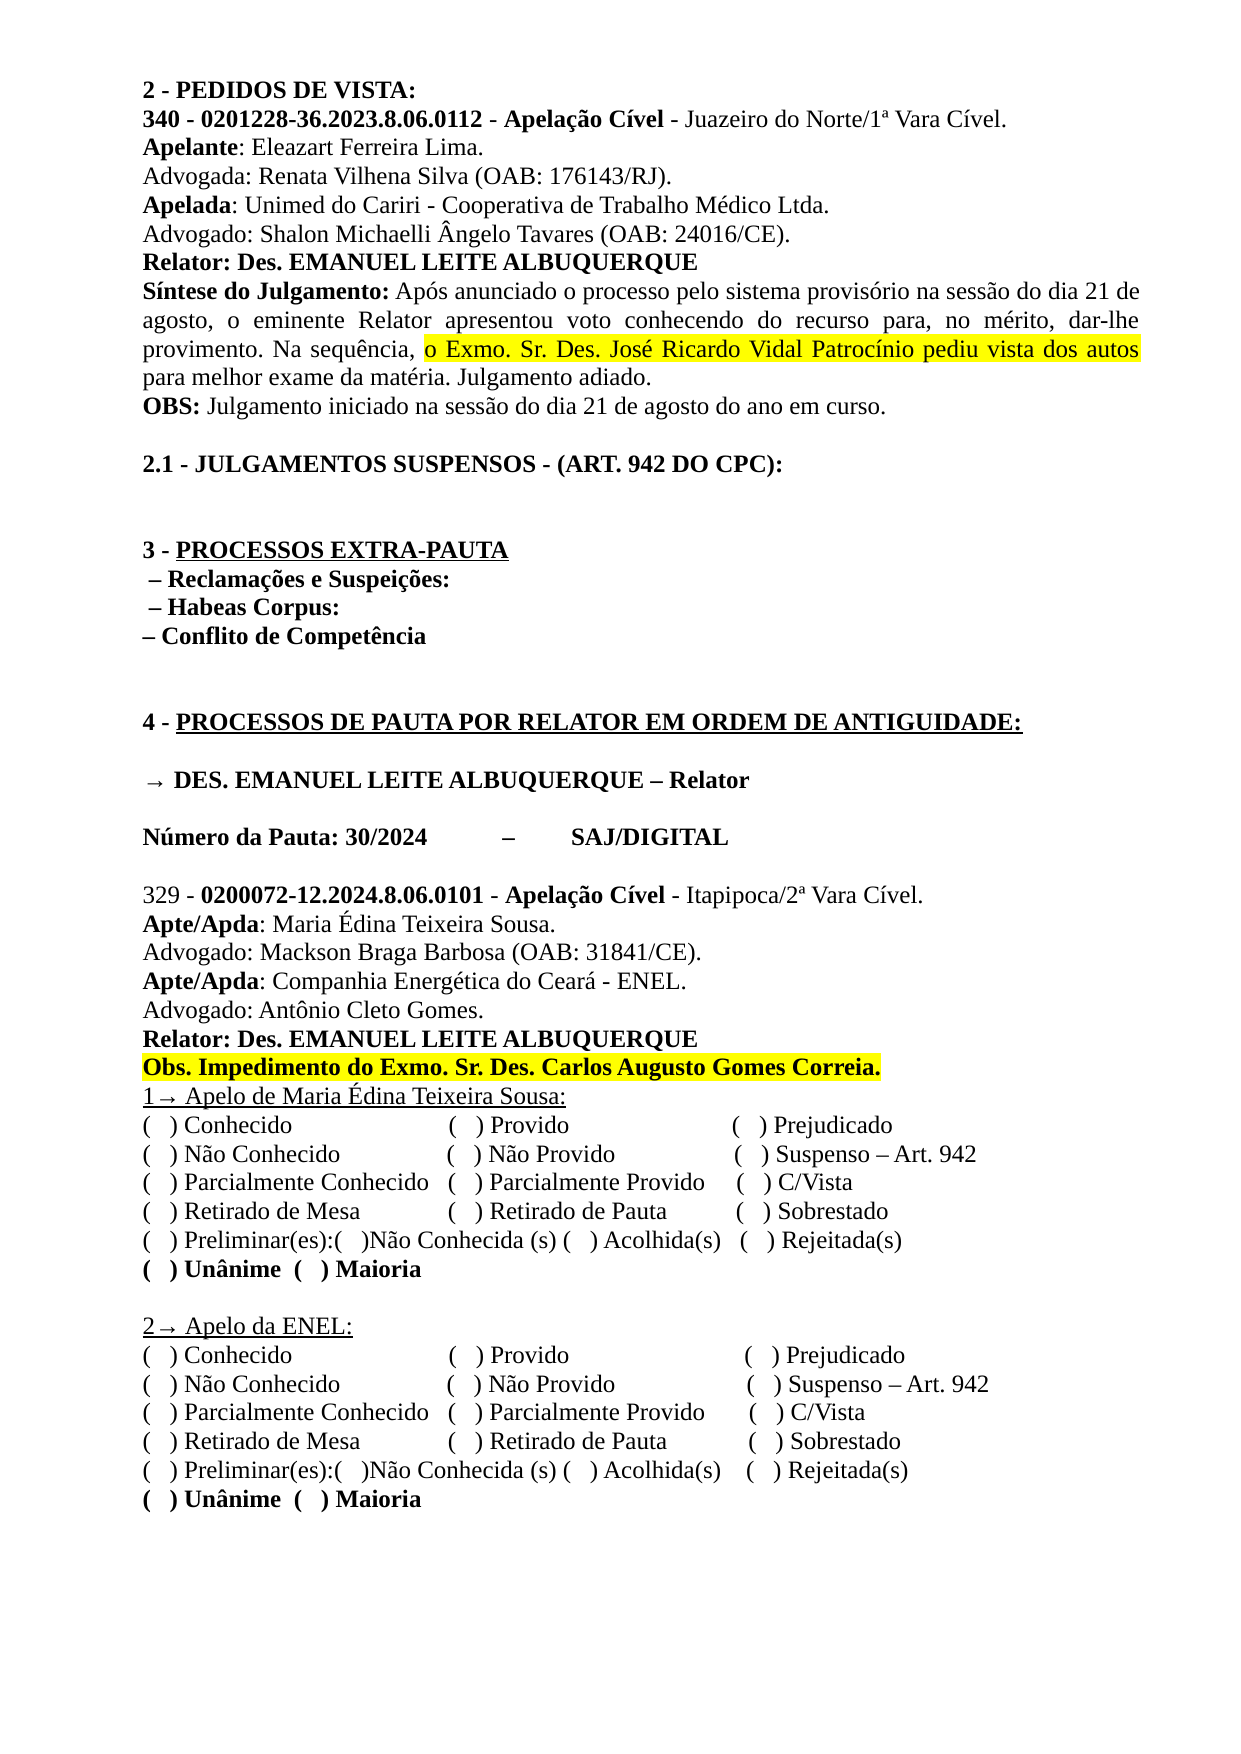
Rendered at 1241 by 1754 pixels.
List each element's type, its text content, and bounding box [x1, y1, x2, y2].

text ( ) Não Conhecido ( ) Não Provido ( ) Suspenso – Art. 942 [142, 1369, 1158, 1397]
text ( ) Conhecido ( ) Provido ( ) Prejudicado [142, 1110, 1141, 1139]
text ( ) Retirado de Mesa ( ) Retirado de Pauta ( ) Sobrestado [142, 1426, 1158, 1455]
text Advogado: Mackson Braga Barbosa (OAB: 31841/CE). [142, 937, 1141, 966]
text ( ) Parcialmente Conhecido ( ) Parcialmente Provido ( ) C/Vista [142, 1167, 1158, 1196]
text Apelada: Unimed do Cariri - Cooperativa de Trabalho Médico Ltda. [142, 190, 1141, 219]
text Síntese do Julgamento: Após anunciado o processo pelo sistema provisório na sessão do dia 21 de agosto, o eminente Relator apresentou voto conhecendo do recurso para, no mérito, dar-lhe provimento. Na sequência, o Exmo. Sr. Des. José Ricardo Vidal Patrocínio pediu vista dos autos para melhor exame da matéria. Julgamento adiado. [142, 276, 1141, 391]
text Advogada: Renata Vilhena Silva (OAB: 176143/RJ). [142, 161, 1141, 190]
text 2.1 - JULGAMENTOS SUSPENSOS - (ART. 942 DO CPC): [142, 449, 1141, 477]
text Relator: Des. EMANUEL LEITE ALBUQUERQUE [142, 247, 1141, 276]
text ( ) Não Conhecido ( ) Não Provido ( ) Suspenso – Art. 942 [142, 1139, 1158, 1167]
text ( ) Unânime ( ) Maioria [142, 1484, 1158, 1512]
text 3 - PROCESSOS EXTRA-PAUTA [142, 535, 1141, 564]
text Apelante: Eleazart Ferreira Lima. [142, 132, 1141, 161]
text ( ) Preliminar(es):( )Não Conhecida (s) ( ) Acolhida(s) ( ) Rejeitada(s) [142, 1225, 1158, 1254]
text Número da Pauta: 30/2024 – SAJ/DIGITAL [142, 822, 1141, 851]
text ( ) Unânime ( ) Maioria [142, 1254, 1158, 1282]
text – Reclamações e Suspeições: [142, 564, 1141, 592]
text 4 - PROCESSOS DE PAUTA POR RELATOR EM ORDEM DE ANTIGUIDADE: [142, 707, 1141, 736]
text ( ) Retirado de Mesa ( ) Retirado de Pauta ( ) Sobrestado [142, 1196, 1158, 1225]
text 329 - 0200072-12.2024.8.06.0101 - Apelação Cível - Itapipoca/2ª Vara Cível. [142, 880, 1141, 909]
text 340 - 0201228-36.2023.8.06.0112 - Apelação Cível - Juazeiro do Norte/1ª Vara Cível. [142, 104, 1141, 132]
text ( ) Preliminar(es):( )Não Conhecida (s) ( ) Acolhida(s) ( ) Rejeitada(s) [142, 1455, 1158, 1484]
text Advogado: Antônio Cleto Gomes. [142, 995, 1141, 1024]
text OBS: Julgamento iniciado na sessão do dia 21 de agosto do ano em curso. [142, 391, 1141, 420]
text ( ) Conhecido ( ) Provido ( ) Prejudicado [142, 1340, 1141, 1369]
text Relator: Des. EMANUEL LEITE ALBUQUERQUE [142, 1024, 1141, 1052]
text Advogado: Shalon Michaelli Ângelo Tavares (OAB: 24016/CE). [142, 219, 1141, 247]
text – Conflito de Competência [142, 621, 1141, 650]
text Apte/Apda: Maria Édina Teixeira Sousa. [142, 909, 1141, 937]
text 2→ Apelo da ENEL: [142, 1311, 1141, 1340]
text 2 - PEDIDOS DE VISTA: [142, 75, 1141, 104]
text Obs. Impedimento do Exmo. Sr. Des. Carlos Augusto Gomes Correia. [142, 1052, 1141, 1081]
text Apte/Apda: Companhia Energética do Ceará - ENEL. [142, 966, 1141, 995]
text – Habeas Corpus: [142, 592, 1141, 621]
text 1→ Apelo de Maria Édina Teixeira Sousa: [142, 1081, 1141, 1110]
text → DES. EMANUEL LEITE ALBUQUERQUE – Relator [142, 765, 1141, 794]
text ( ) Parcialmente Conhecido ( ) Parcialmente Provido ( ) C/Vista [142, 1397, 1158, 1426]
